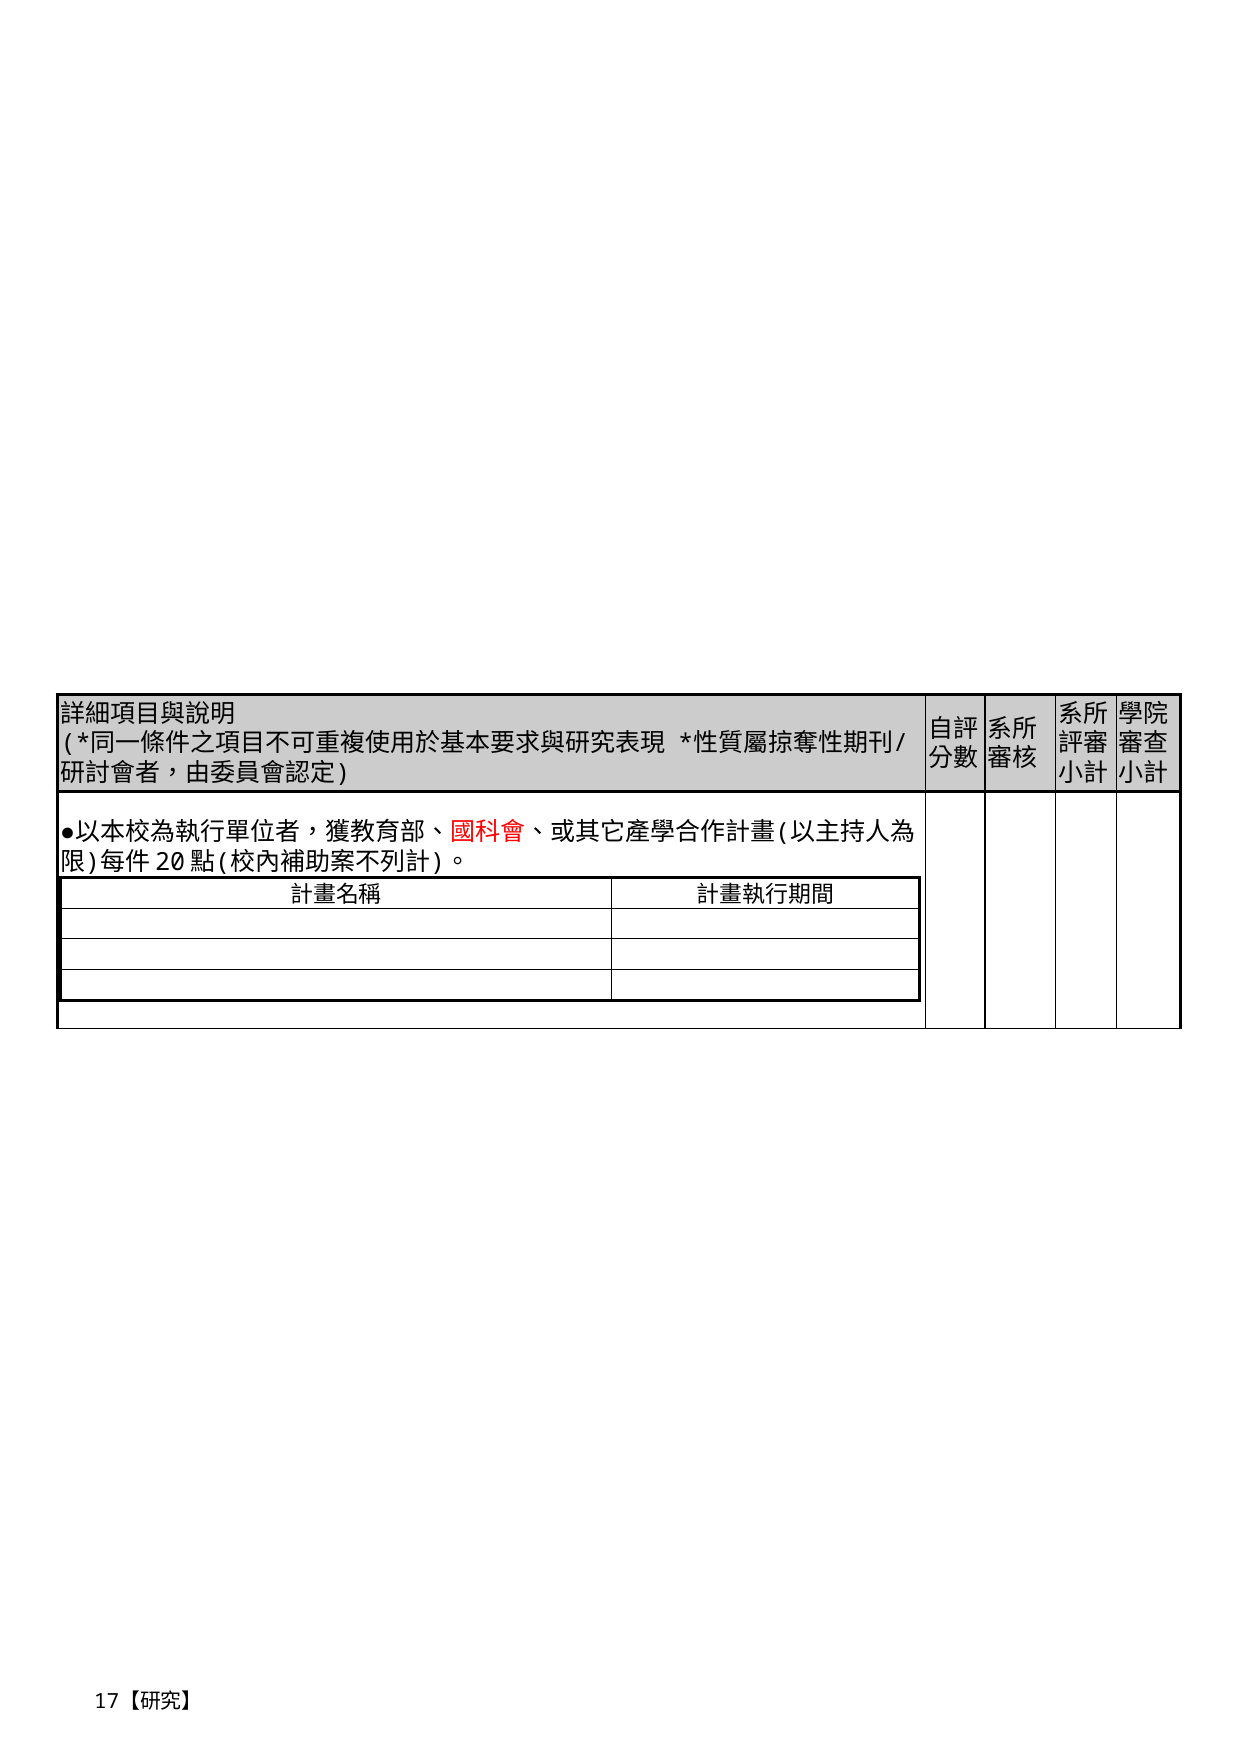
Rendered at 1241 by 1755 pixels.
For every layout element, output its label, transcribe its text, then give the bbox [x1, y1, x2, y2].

table_cell ●以本校為執行單位者，獲教育部、國科會、或其它產學合作計畫(以主持人為限)每件20點(校內補助案不列計)。 [59, 793, 925, 1028]
table_cell [1056, 793, 1116, 1028]
table_cell [612, 970, 918, 999]
table_cell [612, 939, 918, 968]
table_cell [62, 939, 611, 968]
table_header 系所 評審 小計 [1056, 696, 1116, 790]
table_header 系所 審核 [986, 696, 1055, 790]
table_cell [986, 793, 1055, 1028]
table_cell [926, 793, 984, 1028]
table_cell [612, 909, 918, 938]
table_cell [62, 909, 611, 938]
table_header 計畫執行期間 [612, 879, 918, 908]
table_header 學院 審查 小計 [1117, 696, 1179, 790]
table_header 自評 分數 [926, 696, 984, 790]
table_cell [1117, 793, 1179, 1028]
table_header 計畫名稱 [62, 879, 611, 908]
table_cell [62, 970, 611, 999]
table_header 詳細項目與說明 (*同一條件之項目不可重複使用於基本要求與研究表現 *性質屬掠奪性期刊/研討會者，由委員會認定) [59, 696, 925, 790]
